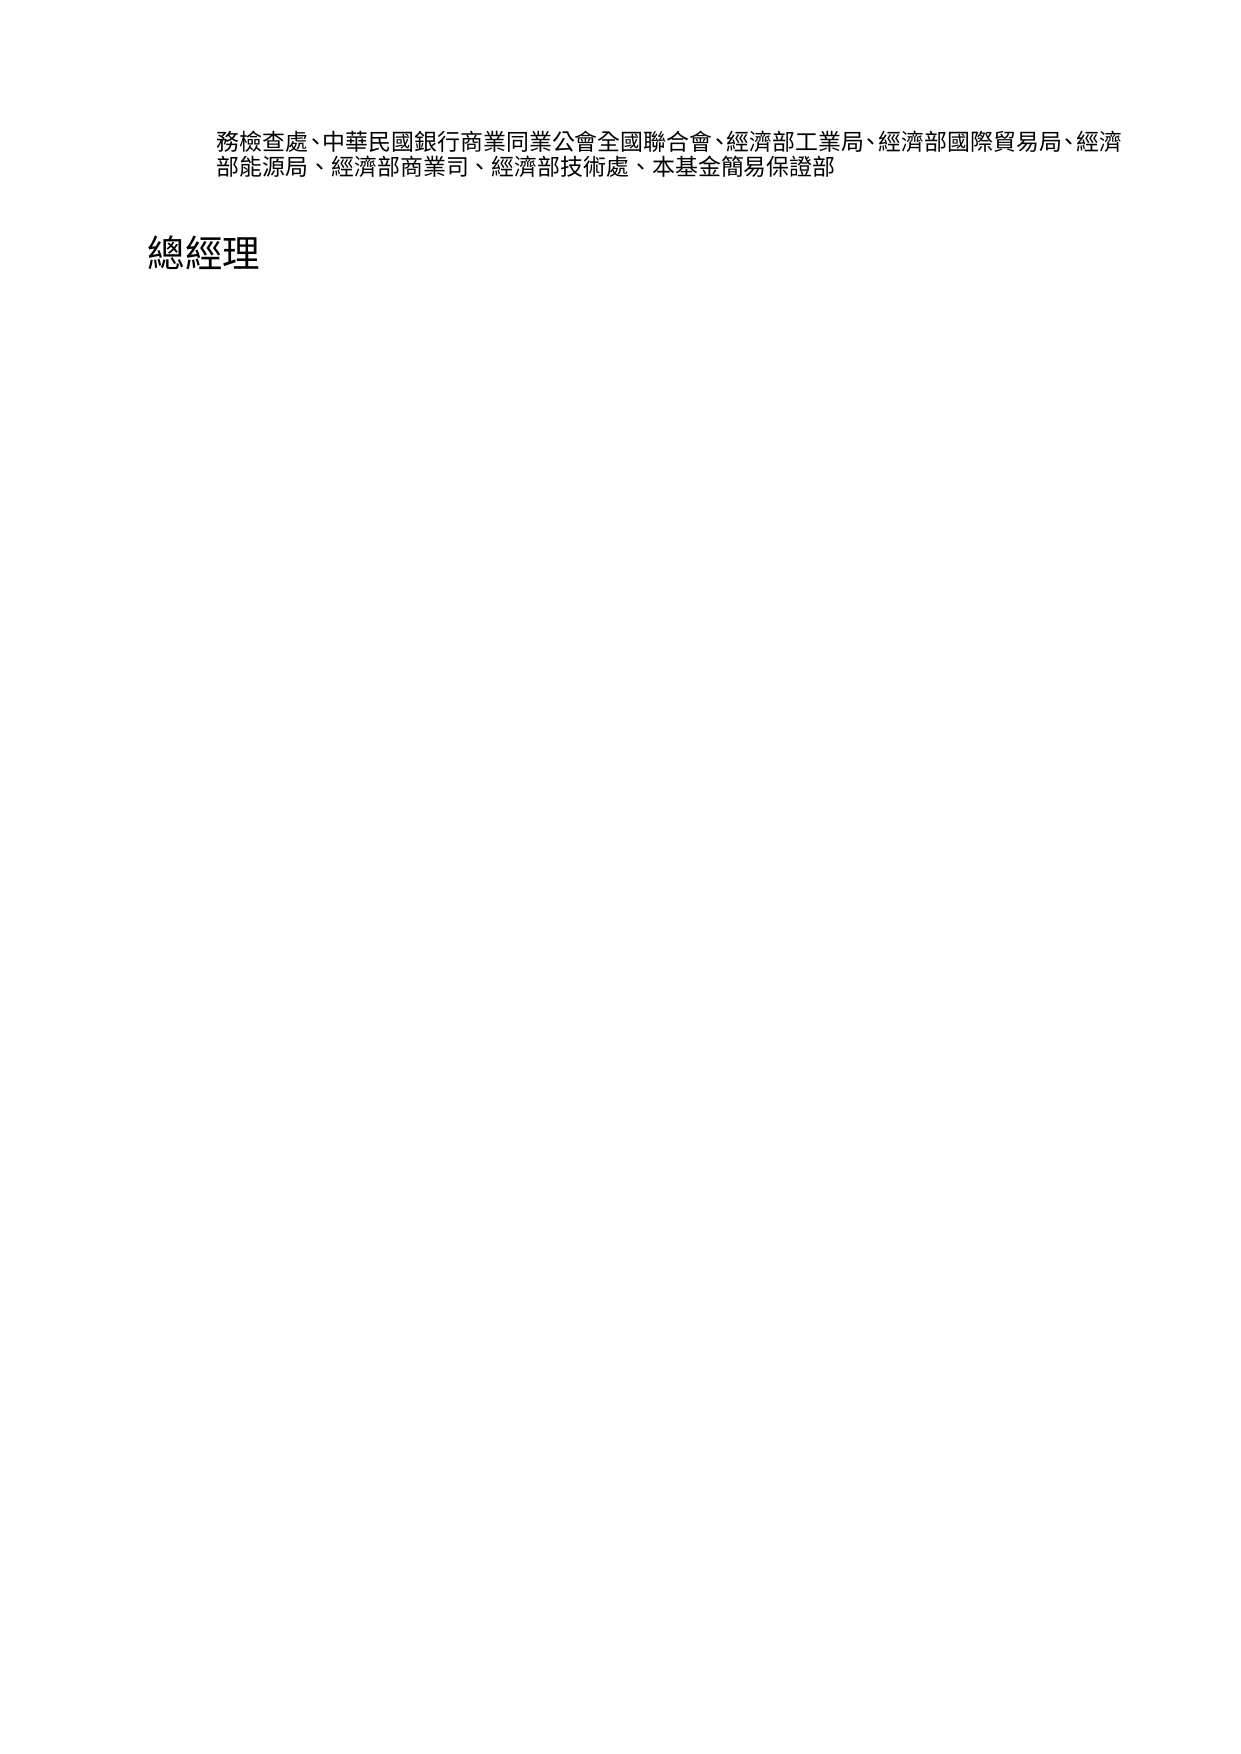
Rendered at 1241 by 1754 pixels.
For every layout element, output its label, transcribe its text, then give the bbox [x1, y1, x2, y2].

text 總經理 [148, 214, 1055, 289]
text 務檢查處、中華民國銀行商業同業公會全國聯合會、經濟部工業局、經濟部國際貿易局、經濟部能源局、經濟部商業司、經濟部技術處、本基金簡易保證部 [149, 131, 1122, 181]
